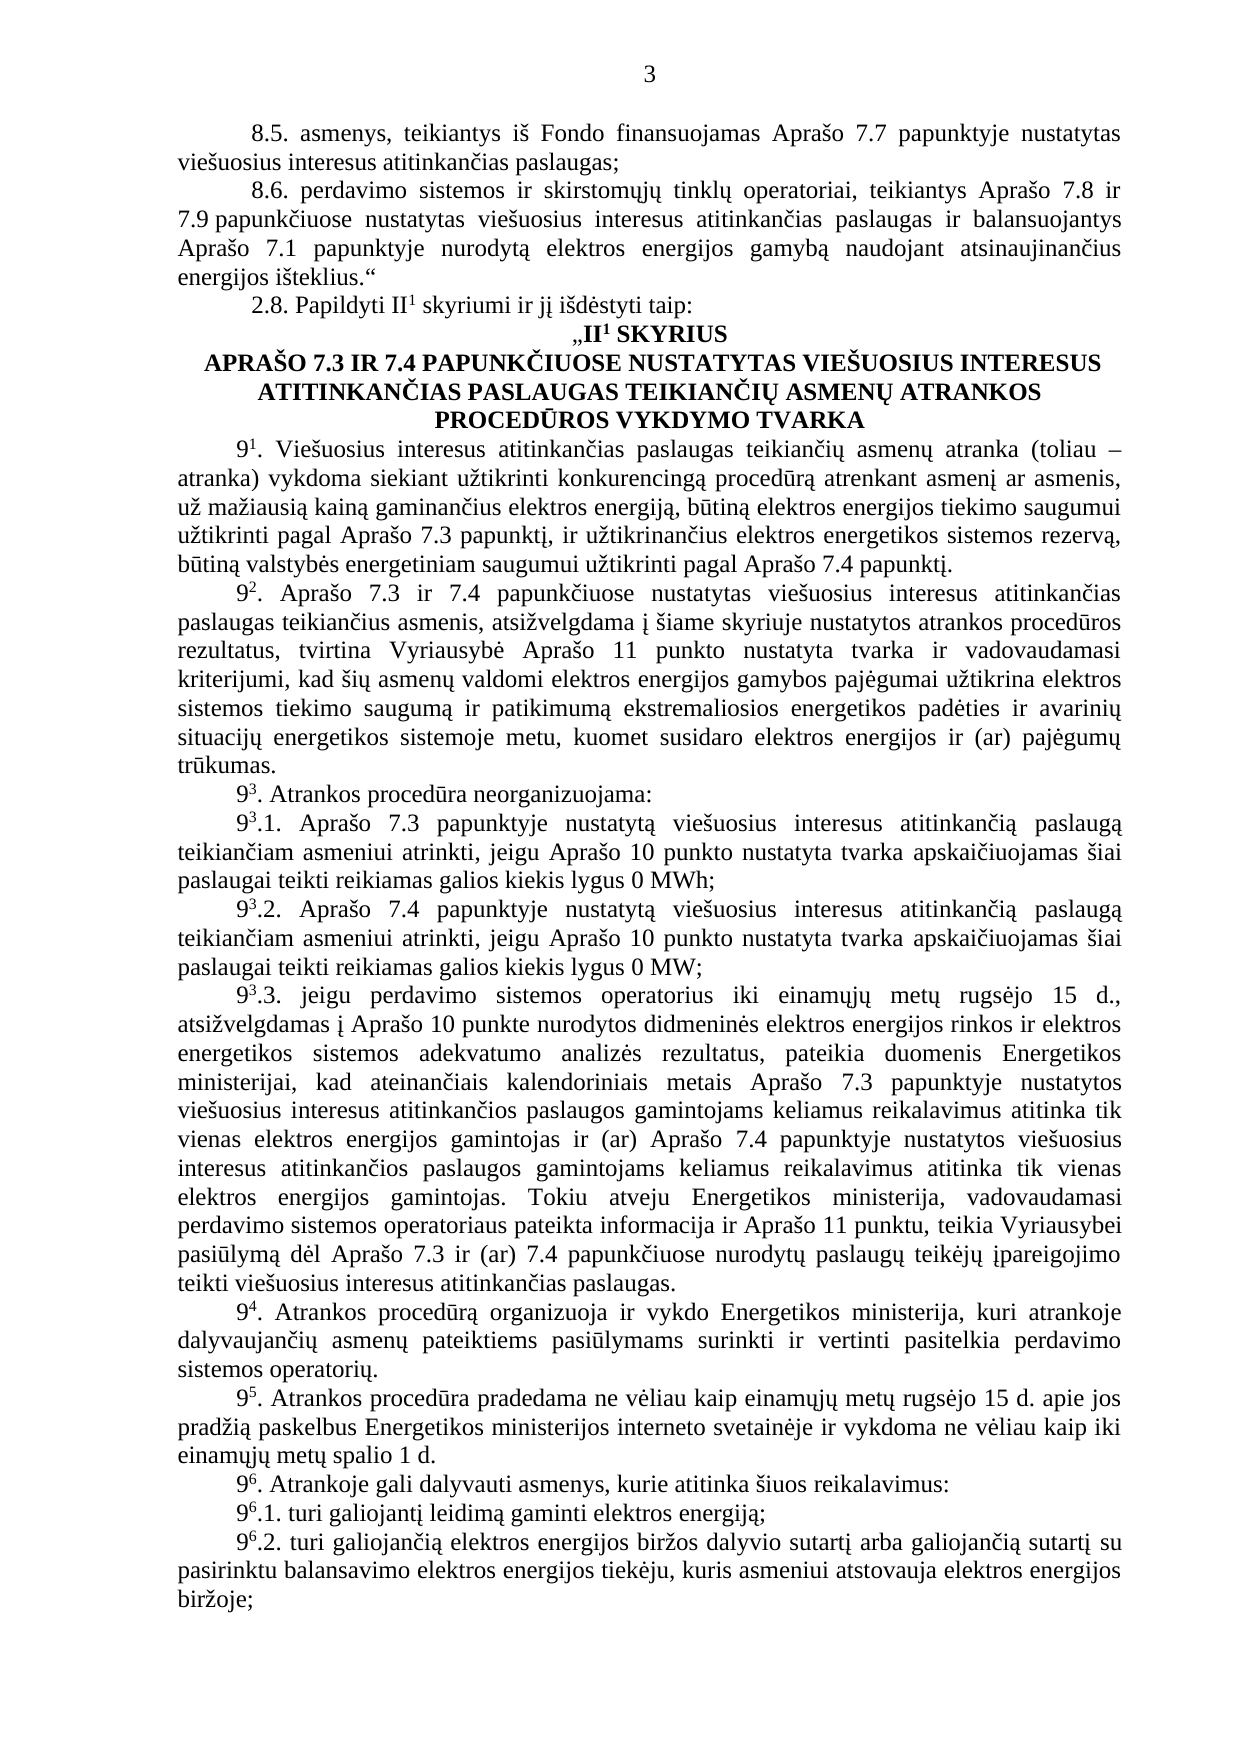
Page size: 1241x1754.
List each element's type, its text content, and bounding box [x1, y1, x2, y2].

text 93. Atrankos procedūra neorganizuojama: [177, 779, 1122, 808]
text „II1 SKYRIUS [177, 319, 1122, 348]
text 93.1. Aprašo 7.3 papunktyje nustatytą viešuosius interesus atitinkančią paslaugą teikiančiam asmeniui atrinkti, jeigu Aprašo 10 punkto nustatyta tvarka apskaičiuojamas šiai paslaugai teikti reikiamas galios kiekis lygus 0 MWh; [177, 808, 1122, 894]
text 93.2. Aprašo 7.4 papunktyje nustatytą viešuosius interesus atitinkančią paslaugą teikiančiam asmeniui atrinkti, jeigu Aprašo 10 punkto nustatyta tvarka apskaičiuojamas šiai paslaugai teikti reikiamas galios kiekis lygus 0 MW; [177, 894, 1122, 981]
text 93.3. jeigu perdavimo sistemos operatorius iki einamųjų metų rugsėjo 15 d., atsižvelgdamas į Aprašo 10 punkte nurodytos didmeninės elektros energijos rinkos ir elektros energetikos sistemos adekvatumo analizės rezultatus, pateikia duomenis Energetikos ministerijai, kad ateinančiais kalendoriniais metais Aprašo 7.3 papunktyje nustatytos viešuosius interesus atitinkančios paslaugos gamintojams keliamus reikalavimus atitinka tik vienas elektros energijos gamintojas ir (ar) Aprašo 7.4 papunktyje nustatytos viešuosius interesus atitinkančios paslaugos gamintojams keliamus reikalavimus atitinka tik vienas elektros energijos gamintojas. Tokiu atveju Energetikos ministerija, vadovaudamasi perdavimo sistemos operatoriaus pateikta informacija ir Aprašo 11 punktu, teikia Vyriausybei pasiūlymą dėl Aprašo 7.3 ir (ar) 7.4 papunkčiuose nurodytų paslaugų teikėjų įpareigojimo teikti viešuosius interesus atitinkančias paslaugas. [177, 981, 1122, 1297]
text 96. Atrankoje gali dalyvauti asmenys, kurie atitinka šiuos reikalavimus: [177, 1469, 1122, 1498]
text 8.6. perdavimo sistemos ir skirstomųjų tinklų operatoriai, teikiantys Aprašo 7.8 ir 7.9 papunkčiuose nustatytas viešuosius interesus atitinkančias paslaugas ir balansuojantys Aprašo 7.1 papunktyje nurodytą elektros energijos gamybą naudojant atsinaujinančius energijos išteklius.“ [177, 176, 1122, 291]
text 95. Atrankos procedūra pradedama ne vėliau kaip einamųjų metų rugsėjo 15 d. apie jos pradžią paskelbus Energetikos ministerijos interneto svetainėje ir vykdoma ne vėliau kaip iki einamųjų metų spalio 1 d. [177, 1383, 1122, 1469]
text 94. Atrankos procedūrą organizuoja ir vykdo Energetikos ministerija, kuri atrankoje dalyvaujančių asmenų pateiktiems pasiūlymams surinkti ir vertinti pasitelkia perdavimo sistemos operatorių. [177, 1297, 1122, 1383]
text 96.1. turi galiojantį leidimą gaminti elektros energiją; [177, 1498, 1122, 1527]
text 8.5. asmenys, teikiantys iš Fondo finansuojamas Aprašo 7.7 papunktyje nustatytas viešuosius interesus atitinkančias paslaugas; [177, 118, 1122, 176]
text APRAŠO 7.3 IR 7.4 PAPUNKČIUOSE NUSTATYTAS VIEŠUOSIUS INTERESUS ATITINKANČIAS PASLAUGAS TEIKIANČIŲ ASMENŲ ATRANKOS PROCEDŪROS VYKDYMO TVARKA [177, 348, 1122, 434]
text 2.8. Papildyti II1 skyriumi ir jį išdėstyti taip: [177, 291, 1122, 319]
text 92. Aprašo 7.3 ir 7.4 papunkčiuose nustatytas viešuosius interesus atitinkančias paslaugas teikiančius asmenis, atsižvelgdama į šiame skyriuje nustatytos atrankos procedūros rezultatus, tvirtina Vyriausybė Aprašo 11 punkto nustatyta tvarka ir vadovaudamasi kriterijumi, kad šių asmenų valdomi elektros energijos gamybos pajėgumai užtikrina elektros sistemos tiekimo saugumą ir patikimumą ekstremaliosios energetikos padėties ir avarinių situacijų energetikos sistemoje metu, kuomet susidaro elektros energijos ir (ar) pajėgumų trūkumas. [177, 578, 1122, 779]
text 91. Viešuosius interesus atitinkančias paslaugas teikiančių asmenų atranka (toliau – atranka) vykdoma siekiant užtikrinti konkurencingą procedūrą atrenkant asmenį ar asmenis, už mažiausią kainą gaminančius elektros energiją, būtiną elektros energijos tiekimo saugumui užtikrinti pagal Aprašo 7.3 papunktį, ir užtikrinančius elektros energetikos sistemos rezervą, būtiną valstybės energetiniam saugumui užtikrinti pagal Aprašo 7.4 papunktį. [177, 434, 1122, 578]
text 96.2. turi galiojančią elektros energijos biržos dalyvio sutartį arba galiojančią sutartį su pasirinktu balansavimo elektros energijos tiekėju, kuris asmeniui atstovauja elektros energijos biržoje; [177, 1527, 1122, 1613]
